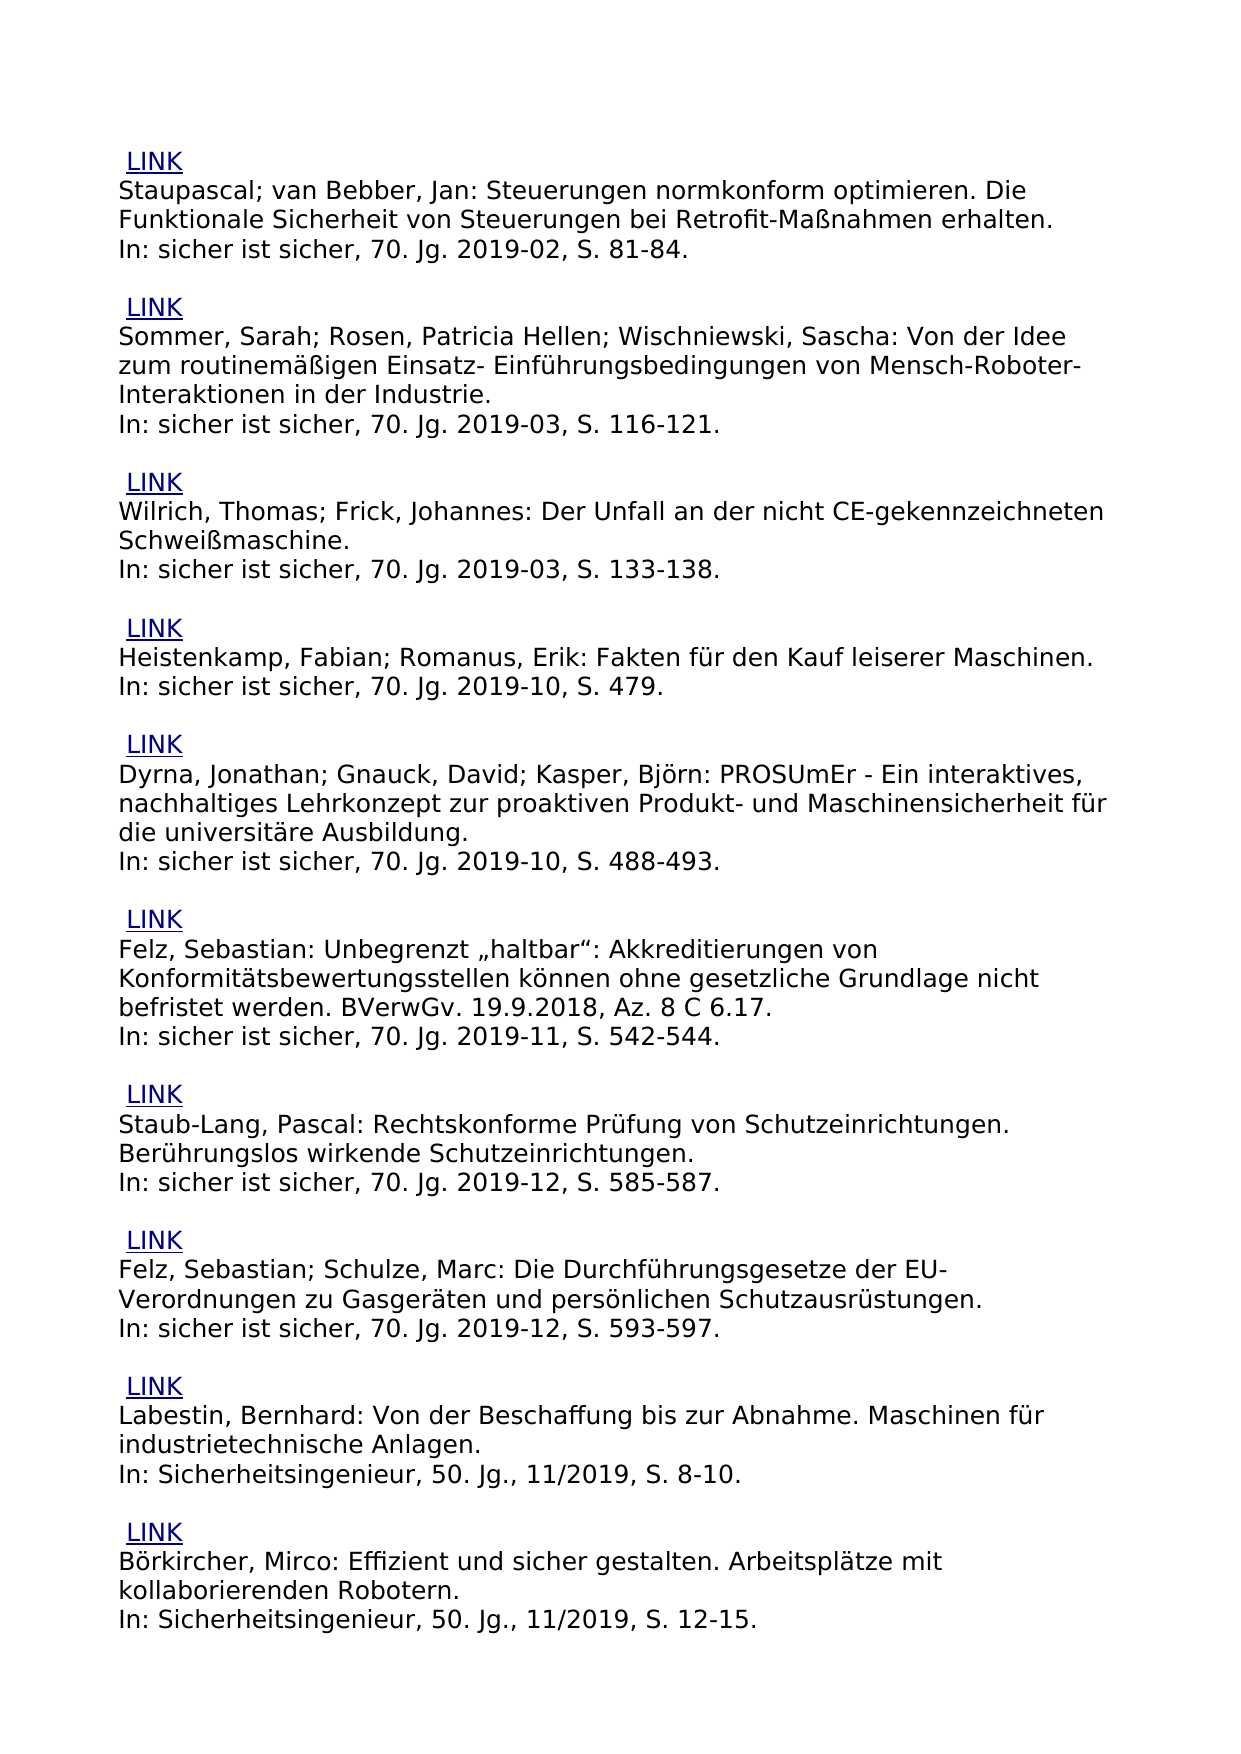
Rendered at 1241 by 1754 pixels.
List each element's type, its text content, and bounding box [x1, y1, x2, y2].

text LINK Staupascal; van Bebber, Jan: Steuerungen normkonform optimieren. Die Funktionale Sicherheit von Steuerungen bei Retrofit-Maßnahmen erhalten. In: sicher ist sicher, 70. Jg. 2019-02, S. 81-84. LINK Sommer, Sarah; Rosen, Patricia Hellen; Wischniewski, Sascha: Von der Idee zum routinemäßigen Einsatz- Einführungsbedingungen von Mensch-Roboter-Interaktionen in der Industrie. In: sicher ist sicher, 70. Jg. 2019-03, S. 116-121. LINK Wilrich, Thomas; Frick, Johannes: Der Unfall an der nicht CE-gekennzeichneten Schweißmaschine. In: sicher ist sicher, 70. Jg. 2019-03, S. 133-138. LINK Heistenkamp, Fabian; Romanus, Erik: Fakten für den Kauf leiserer Maschinen. In: sicher ist sicher, 70. Jg. 2019-10, S. 479. LINK Dyrna, Jonathan; Gnauck, David; Kasper, Björn: PROSUmEr - Ein interaktives, nachhaltiges Lehrkonzept zur proaktiven Produkt- und Maschinensicherheit für die universitäre Ausbildung. In: sicher ist sicher, 70. Jg. 2019-10, S. 488-493. LINK Felz, Sebastian: Unbegrenzt „haltbar“: Akkreditierungen von Konformitätsbewertungsstellen können ohne gesetzliche Grundlage nicht befristet werden. BVerwGv. 19.9.2018, Az. 8 C 6.17. In: sicher ist sicher, 70. Jg. 2019-11, S. 542-544. LINK Staub-Lang, Pascal: Rechtskonforme Prüfung von Schutzeinrichtungen. Berührungslos wirkende Schutzeinrichtungen. In: sicher ist sicher, 70. Jg. 2019-12, S. 585-587. LINK Felz, Sebastian; Schulze, Marc: Die Durchführungsgesetze der EU-Verordnungen zu Gasgeräten und persönlichen Schutzausrüstungen. In: sicher ist sicher, 70. Jg. 2019-12, S. 593-597. LINK Labestin, Bernhard: Von der Beschaffung bis zur Abnahme. Maschinen für industrietechnische Anlagen. In: Sicherheitsingenieur, 50. Jg., 11/2019, S. 8-10. LINK Börkircher, Mirco: Effizient und sicher gestalten. Arbeitsplätze mit kollaborierenden Robotern. In: Sicherheitsingenieur, 50. Jg., 11/2019, S. 12-15. [118, 118, 1122, 1635]
